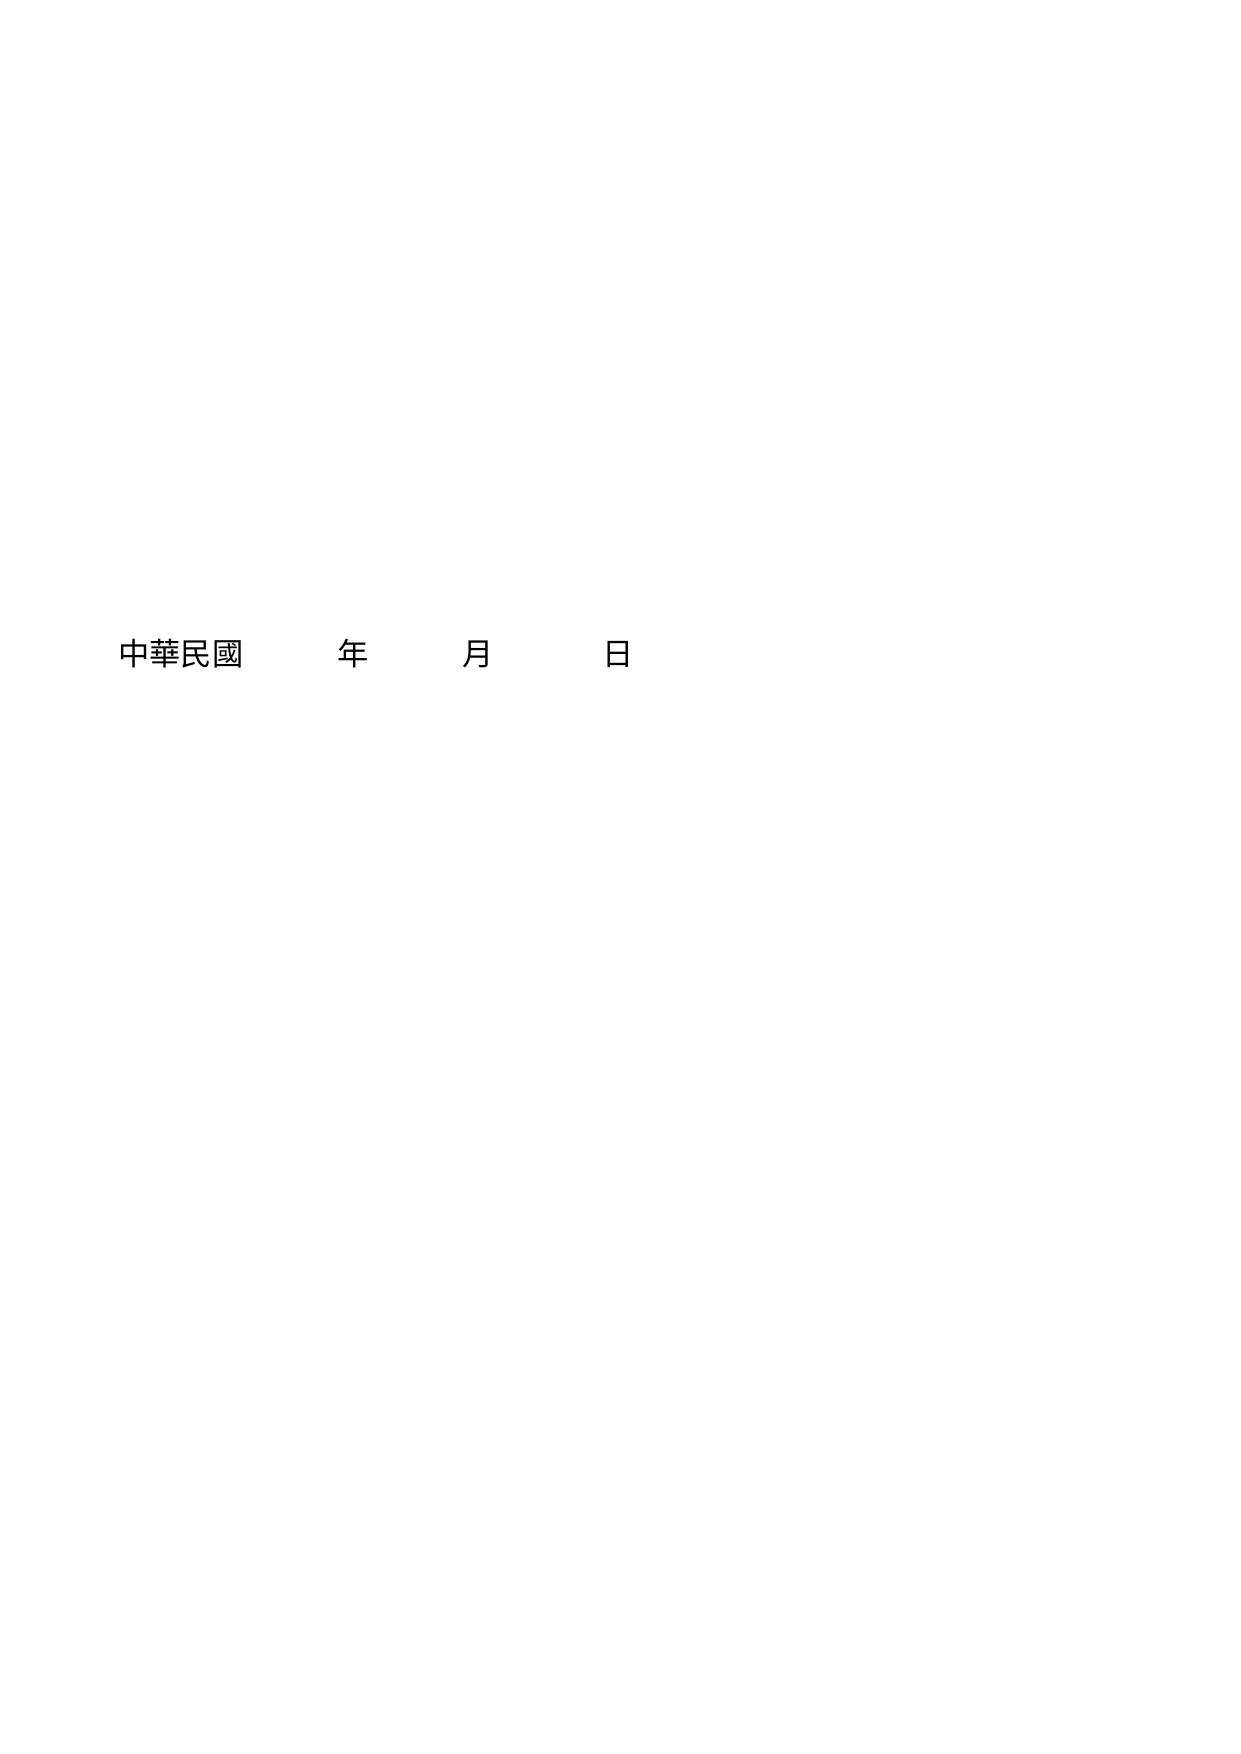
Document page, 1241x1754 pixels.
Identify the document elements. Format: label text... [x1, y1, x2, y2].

text 中華民國 年 月 日 [118, 610, 1122, 672]
